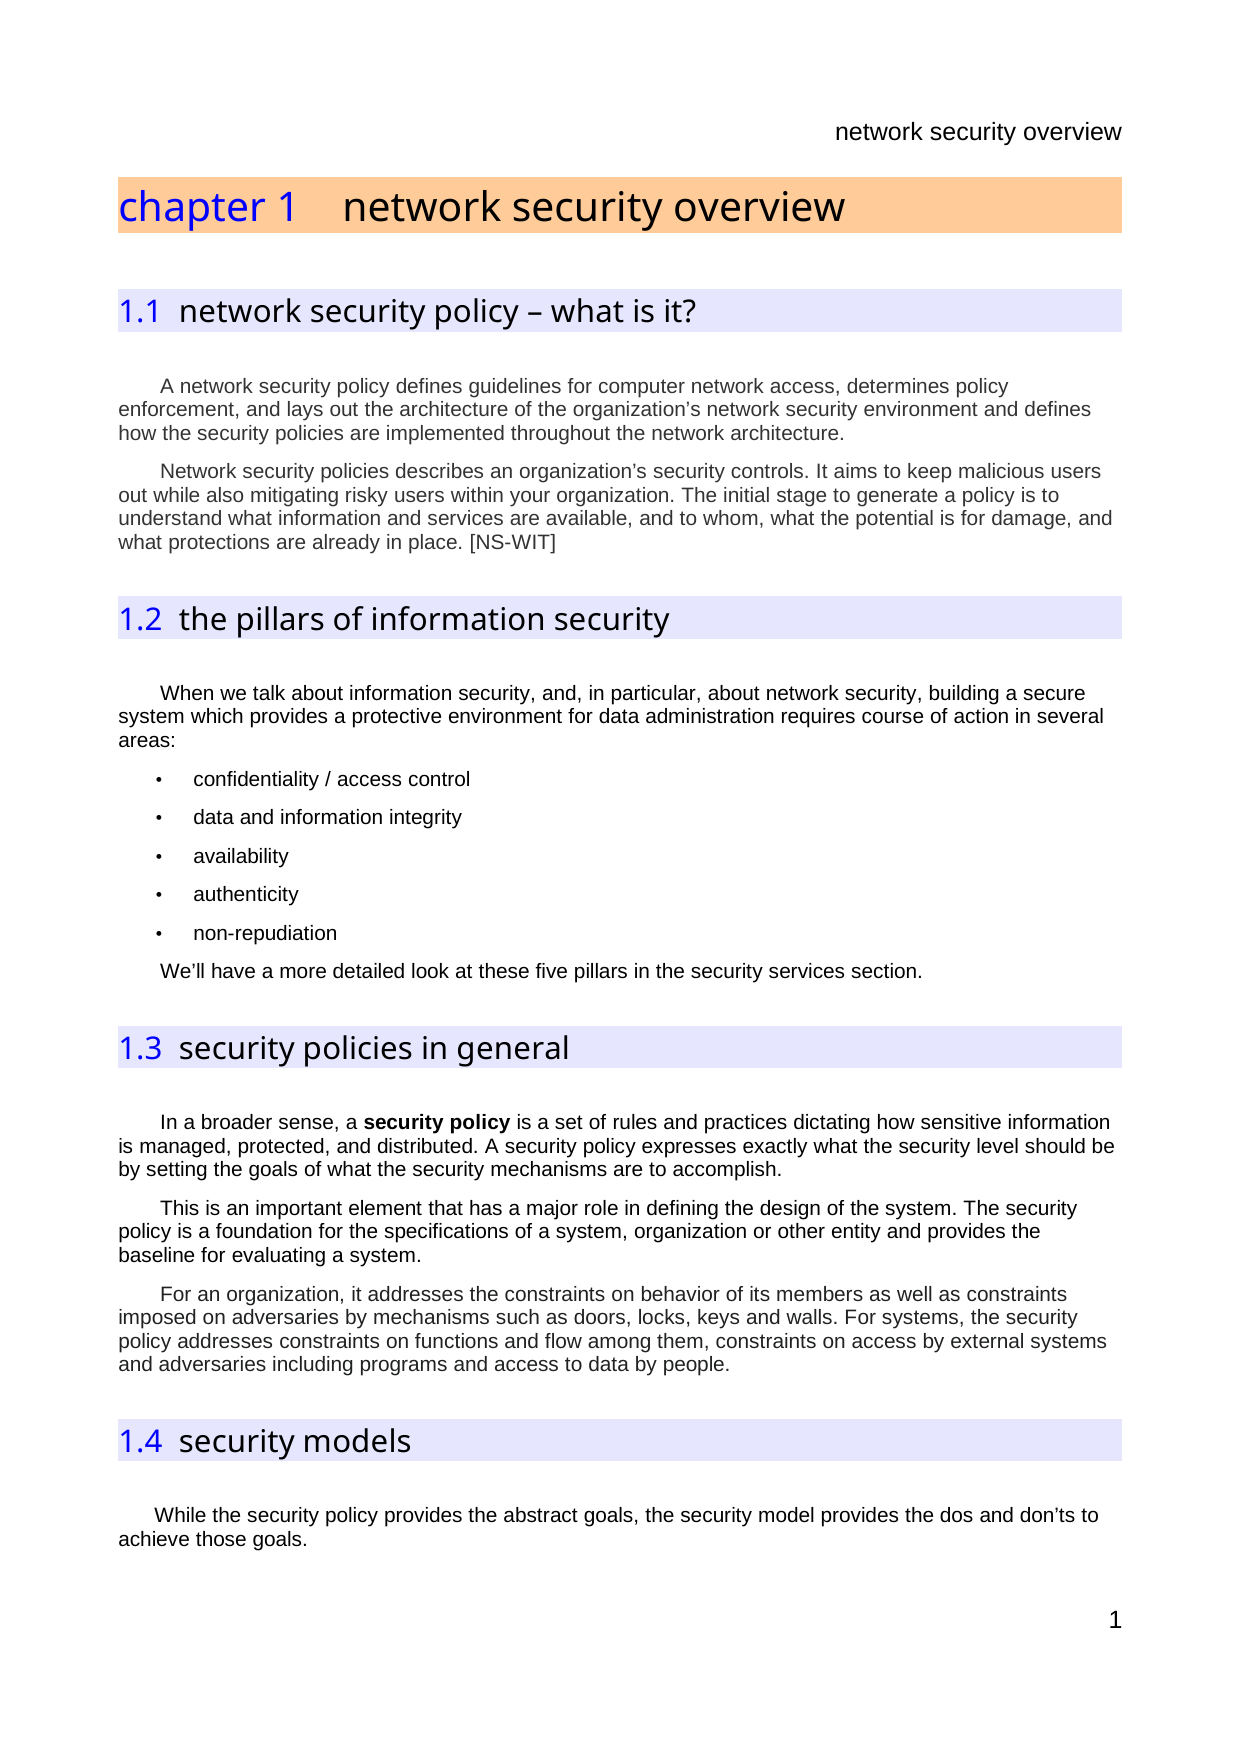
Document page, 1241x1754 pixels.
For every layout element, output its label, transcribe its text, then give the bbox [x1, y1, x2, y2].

subtitle network security policy – what is it? [118, 289, 1122, 332]
subtitle security models [118, 1419, 1122, 1461]
text For an organization, it addresses the constraints on behavior of its members as well as constraints imposed on adversaries by mechanisms such as doors, locks, keys and walls. For systems, the security policy addresses constraints on functions and flow among them, constraints on access by external systems and adversaries including programs and access to data by people. [118, 1282, 1122, 1376]
text Network security policies describes an organization’s security controls. It aims to keep malicious users out while also mitigating risky users within your organization. The initial stage to generate a policy is to understand what information and services are available, and to whom, what the potential is for damage, and what protections are already in place. [NS-WIT] [118, 460, 1122, 554]
text A network security policy defines guidelines for computer network access, determines policy enforcement, and lays out the architecture of the organization’s network security environment and defines how the security policies are implemented throughout the network architecture. [118, 374, 1122, 445]
subtitle security policies in general [118, 1026, 1122, 1068]
list data and information integrity [156, 806, 1122, 829]
list availability [156, 844, 1122, 868]
text In a broader sense, a security policy is a set of rules and practices dictating how sensitive information is managed, protected, and distributed. A security policy expresses exactly what the security level should be by setting the goals of what the security mechanisms are to accomplish. [118, 1111, 1122, 1181]
text When we talk about information security, and, in particular, about network security, building a secure system which provides a protective environment for data administration requires course of action in several areas: [118, 681, 1122, 752]
text We’ll have a more detailed look at these five pillars in the security services section. [118, 960, 1122, 983]
list authenticity [156, 883, 1122, 906]
text While the security policy provides the abstract goals, the security model provides the dos and don’ts to achieve those goals. [118, 1504, 1122, 1551]
list confidentiality / access control [156, 767, 1122, 791]
subtitle the pillars of information security [118, 596, 1122, 639]
list non-repudiation [156, 921, 1122, 945]
text This is an important element that has a major role in defining the design of the system. The security policy is a foundation for the specifications of a system, organization or other entity and provides the baseline for evaluating a system. [118, 1196, 1122, 1267]
subtitle network security overview [118, 177, 1122, 233]
